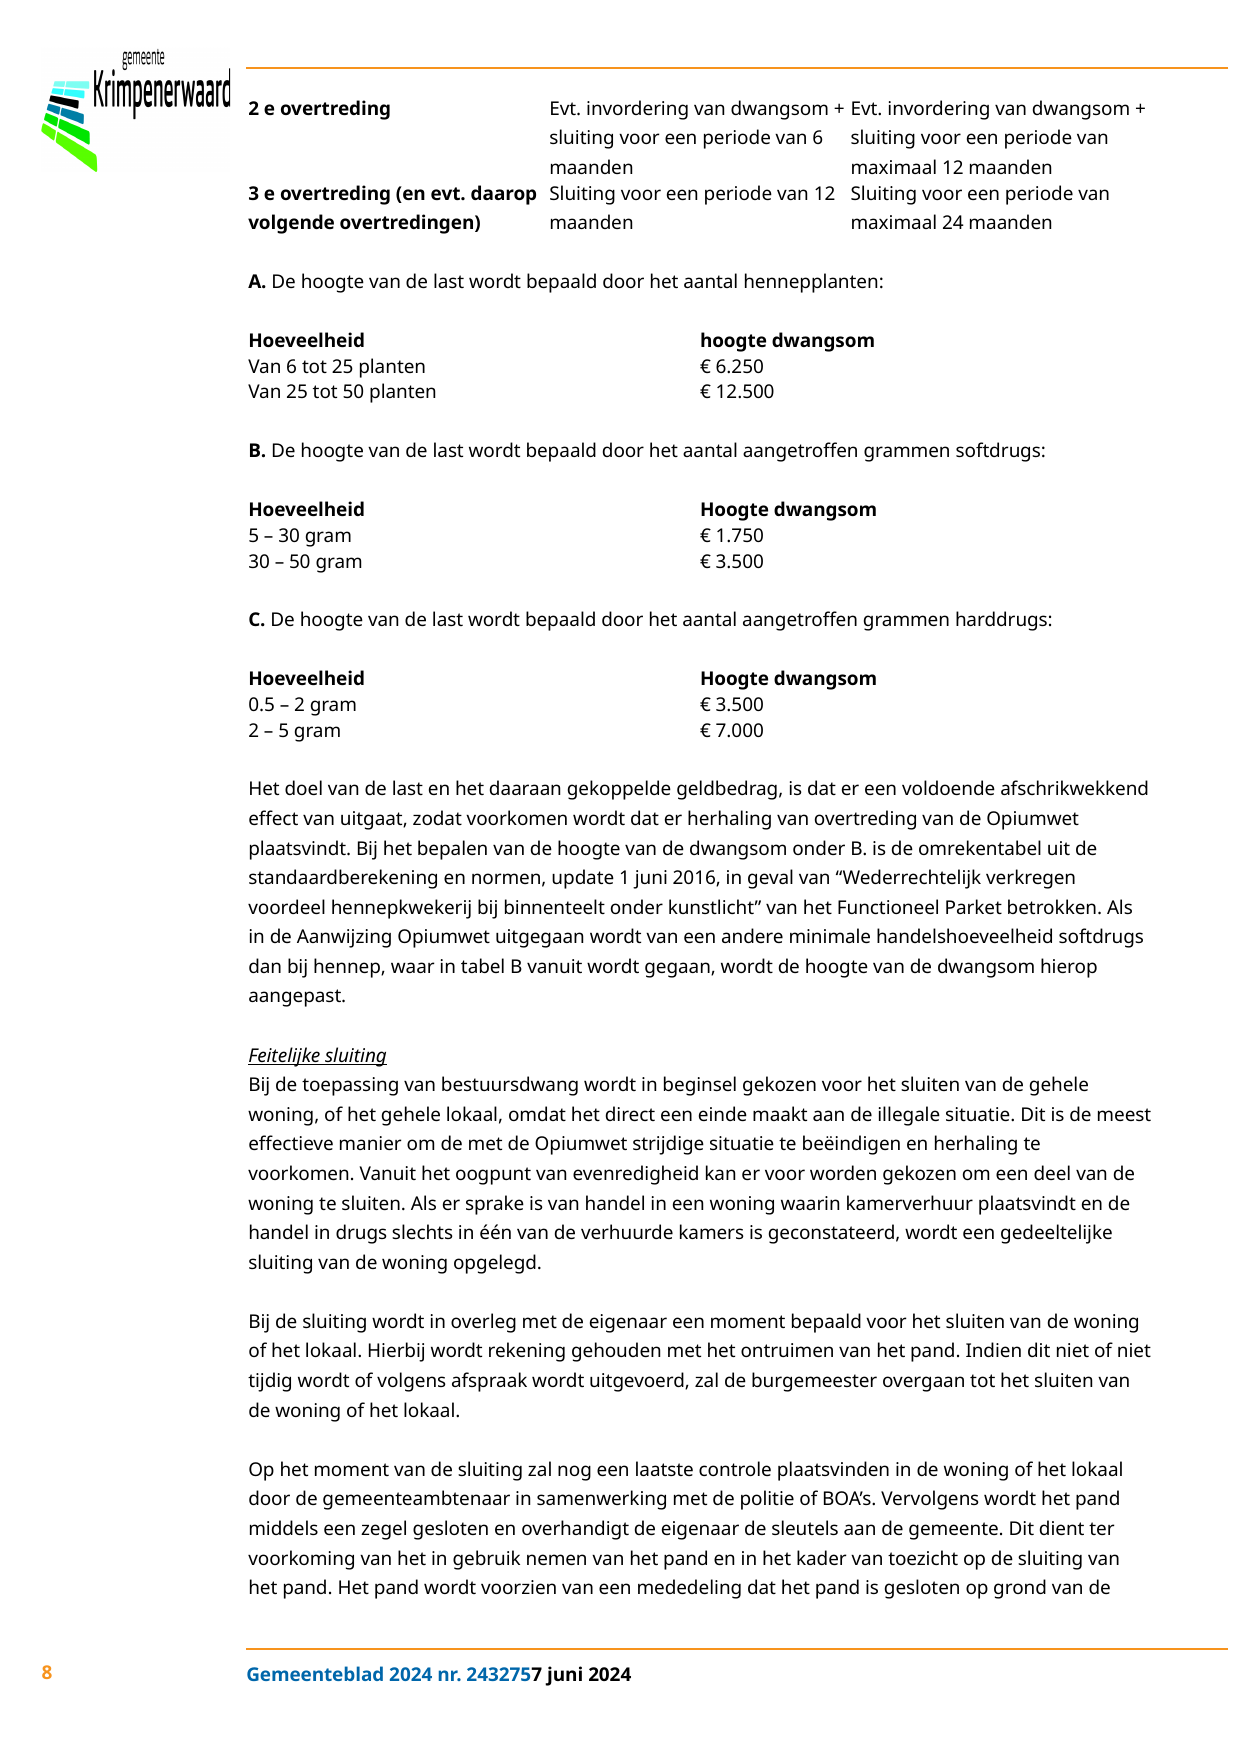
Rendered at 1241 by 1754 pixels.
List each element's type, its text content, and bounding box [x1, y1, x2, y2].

text Bij de sluiting wordt in overleg met de eigenaar een moment bepaald voor het sluiten van de woning of het lokaal. Hierbij wordt rekening gehouden met het ontruimen van het pand. Indien dit niet of niet tijdig wordt of volgens afspraak wordt uitgevoerd, zal de burgemeester overgaan tot het sluiten van de woning of het lokaal. [248, 1308, 1152, 1423]
table_cell Van 25 tot 50 planten [248, 379, 700, 404]
table_cell € 3.500 [700, 691, 1152, 717]
table_cell 5 – 30 gram [248, 522, 700, 548]
table_cell Sluiting voor een periode van maximaal 24 maanden [850, 180, 1152, 235]
table_header Hoeveelheid [248, 327, 700, 353]
table_cell Evt. invordering van dwangsom + sluiting voor een periode van 6 maanden [549, 95, 850, 180]
table_cell € 3.500 [700, 548, 1152, 573]
table_cell 3 e overtreding (en evt. daarop volgende overtredingen) [248, 180, 549, 235]
text A. De hoogte van de last wordt bepaald door het aantal hennepplanten: [248, 268, 1152, 293]
table_cell Sluiting voor een periode van 12 maanden [549, 180, 850, 235]
table_cell 2 e overtreding [248, 95, 549, 180]
text C. De hoogte van de last wordt bepaald door het aantal aangetroffen grammen harddrugs: [248, 606, 1152, 632]
picture [41, 47, 231, 172]
table_cell € 1.750 [700, 522, 1152, 548]
table_cell 0.5 – 2 gram [248, 691, 700, 717]
text Het doel van de last en het daaraan gekoppelde geldbedrag, is dat er een voldoende afschrikwekkend effect van uitgaat, zodat voorkomen wordt dat er herhaling van overtreding van de Opiumwet plaatsvindt. Bij het bepalen van de hoogte van de dwangsom onder B. is de omrekentabel uit de standaardberekening en normen, update 1 juni 2016, in geval van “Wederrechtelijk verkregen voordeel hennepkwekerij bij binnenteelt onder kunstlicht” van het Functioneel Parket betrokken. Als in de Aanwijzing Opiumwet uitgegaan wordt van een andere minimale handelshoeveelheid softdrugs dan bij hennep, waar in tabel B vanuit wordt gegaan, wordt de hoogte van de dwangsom hierop aangepast. [248, 776, 1152, 1008]
table_header Hoogte dwangsom [700, 666, 1152, 691]
table_cell € 6.250 [700, 353, 1152, 378]
table_cell Van 6 tot 25 planten [248, 353, 700, 378]
table_header Hoeveelheid [248, 496, 700, 522]
text B. De hoogte van de last wordt bepaald door het aantal aangetroffen grammen softdrugs: [248, 437, 1152, 463]
table_cell Evt. invordering van dwangsom + sluiting voor een periode van maximaal 12 maanden [850, 95, 1152, 180]
table_header hoogte dwangsom [700, 327, 1152, 353]
table_cell 2 – 5 gram [248, 717, 700, 743]
text Bij de toepassing van bestuursdwang wordt in beginsel gekozen voor het sluiten van de gehele woning, of het gehele lokaal, omdat het direct een einde maakt aan de illegale situatie. Dit is de meest effectieve manier om de met de Opiumwet strijdige situatie te beëindigen en herhaling te voorkomen. Vanuit het oogpunt van evenredigheid kan er voor worden gekozen om een deel van de woning te sluiten. Als er sprake is van handel in een woning waarin kamerverhuur plaatsvindt en de handel in drugs slechts in één van de verhuurde kamers is geconstateerd, wordt een gedeeltelijke sluiting van de woning opgelegd. [248, 1071, 1152, 1275]
table_cell € 7.000 [700, 717, 1152, 743]
table_cell € 12.500 [700, 379, 1152, 404]
text Op het moment van de sluiting zal nog een laatste controle plaatsvinden in de woning of het lokaal door de gemeenteambtenaar in samenwerking met de politie of BOA’s. Vervolgens wordt het pand middels een zegel gesloten en overhandigt de eigenaar de sleutels aan de gemeente. Dit dient ter voorkoming van het in gebruik nemen van het pand en in het kader van toezicht op de sluiting van het pand. Het pand wordt voorzien van een mededeling dat het pand is gesloten op grond van de [248, 1456, 1152, 1600]
table_cell 30 – 50 gram [248, 548, 700, 573]
text Feitelijke sluiting [248, 1042, 1152, 1068]
table_header Hoogte dwangsom [700, 496, 1152, 522]
table_header Hoeveelheid [248, 666, 700, 691]
